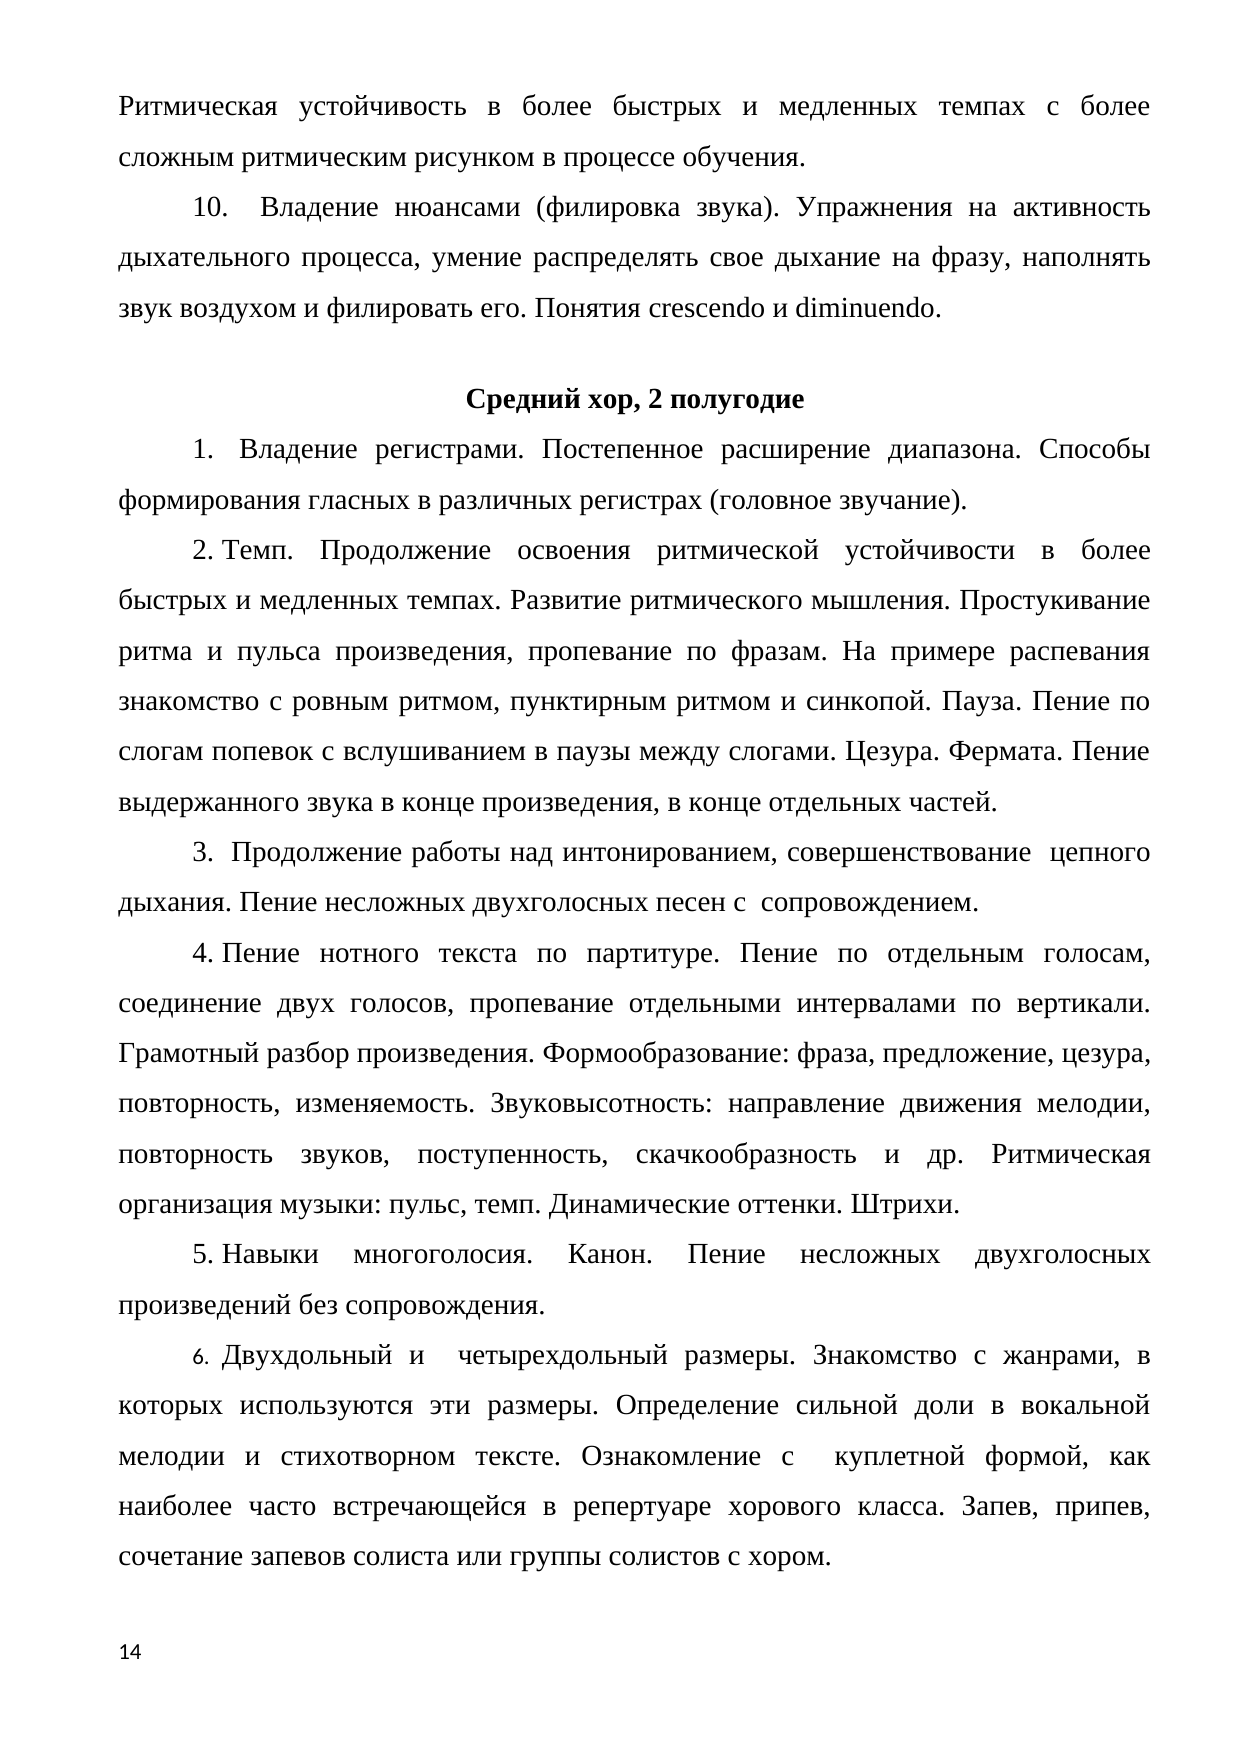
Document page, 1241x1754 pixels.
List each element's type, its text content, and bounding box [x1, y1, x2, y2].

list Двухдольный и четырехдольный размеры. Знакомство с жанрами, в которых используются эти размеры. Определение сильной доли в вокальной мелодии и стихотворном тексте. Ознакомление с куплетной формой, как наиболее часто встречающейся в репертуаре хорового класса. Запев, припев, сочетание запевов солиста или группы солистов с хором. [118, 1337, 1152, 1572]
list Навыки многоголосия. Канон. Пение несложных двухголосных произведений без сопровождения. [118, 1237, 1152, 1320]
text Ритмическая устойчивость в более быстрых и медленных темпах с более сложным ритмическим рисунком в процессе обучения. [118, 88, 1152, 172]
list Продолжение работы над интонированием, совершенствование цепного дыхания. Пение несложных двухголосных песен с сопровождением. [118, 834, 1152, 918]
list Пение нотного текста по партитуре. Пение по отдельным голосам, соединение двух голосов, пропевание отдельными интервалами по вертикали. Грамотный разбор произведения. Формообразование: фраза, предложение, цезура, повторность, изменяемость. Звуковысотность: направление движения мелодии, повторность звуков, поступенность, скачкообразность и др. Ритмическая организация музыки: пульс, темп. Динамические оттенки. Штрихи. [118, 935, 1152, 1220]
list Владение регистрами. Постепенное расширение диапазона. Способы формирования гласных в различных регистрах (головное звучание). [118, 432, 1152, 515]
list Темп. Продолжение освоения ритмической устойчивости в более быстрых и медленных темпах. Развитие ритмического мышления. Простукивание ритма и пульса произведения, пропевание по фразам. На примере распевания знакомство с ровным ритмом, пунктирным ритмом и синкопой. Пауза. Пение по слогам попевок с вслушиванием в паузы между слогами. Цезура. Фермата. Пение выдержанного звука в конце произведения, в конце отдельных частей. [118, 532, 1152, 817]
text 10. Владение нюансами (филировка звука). Упражнения на активность дыхательного процесса, умение распределять свое дыхание на фразу, наполнять звук воздухом и филировать его. Понятия crescendo и diminuendo. [118, 189, 1152, 323]
text Средний хор, 2 полугодие [118, 381, 1152, 415]
